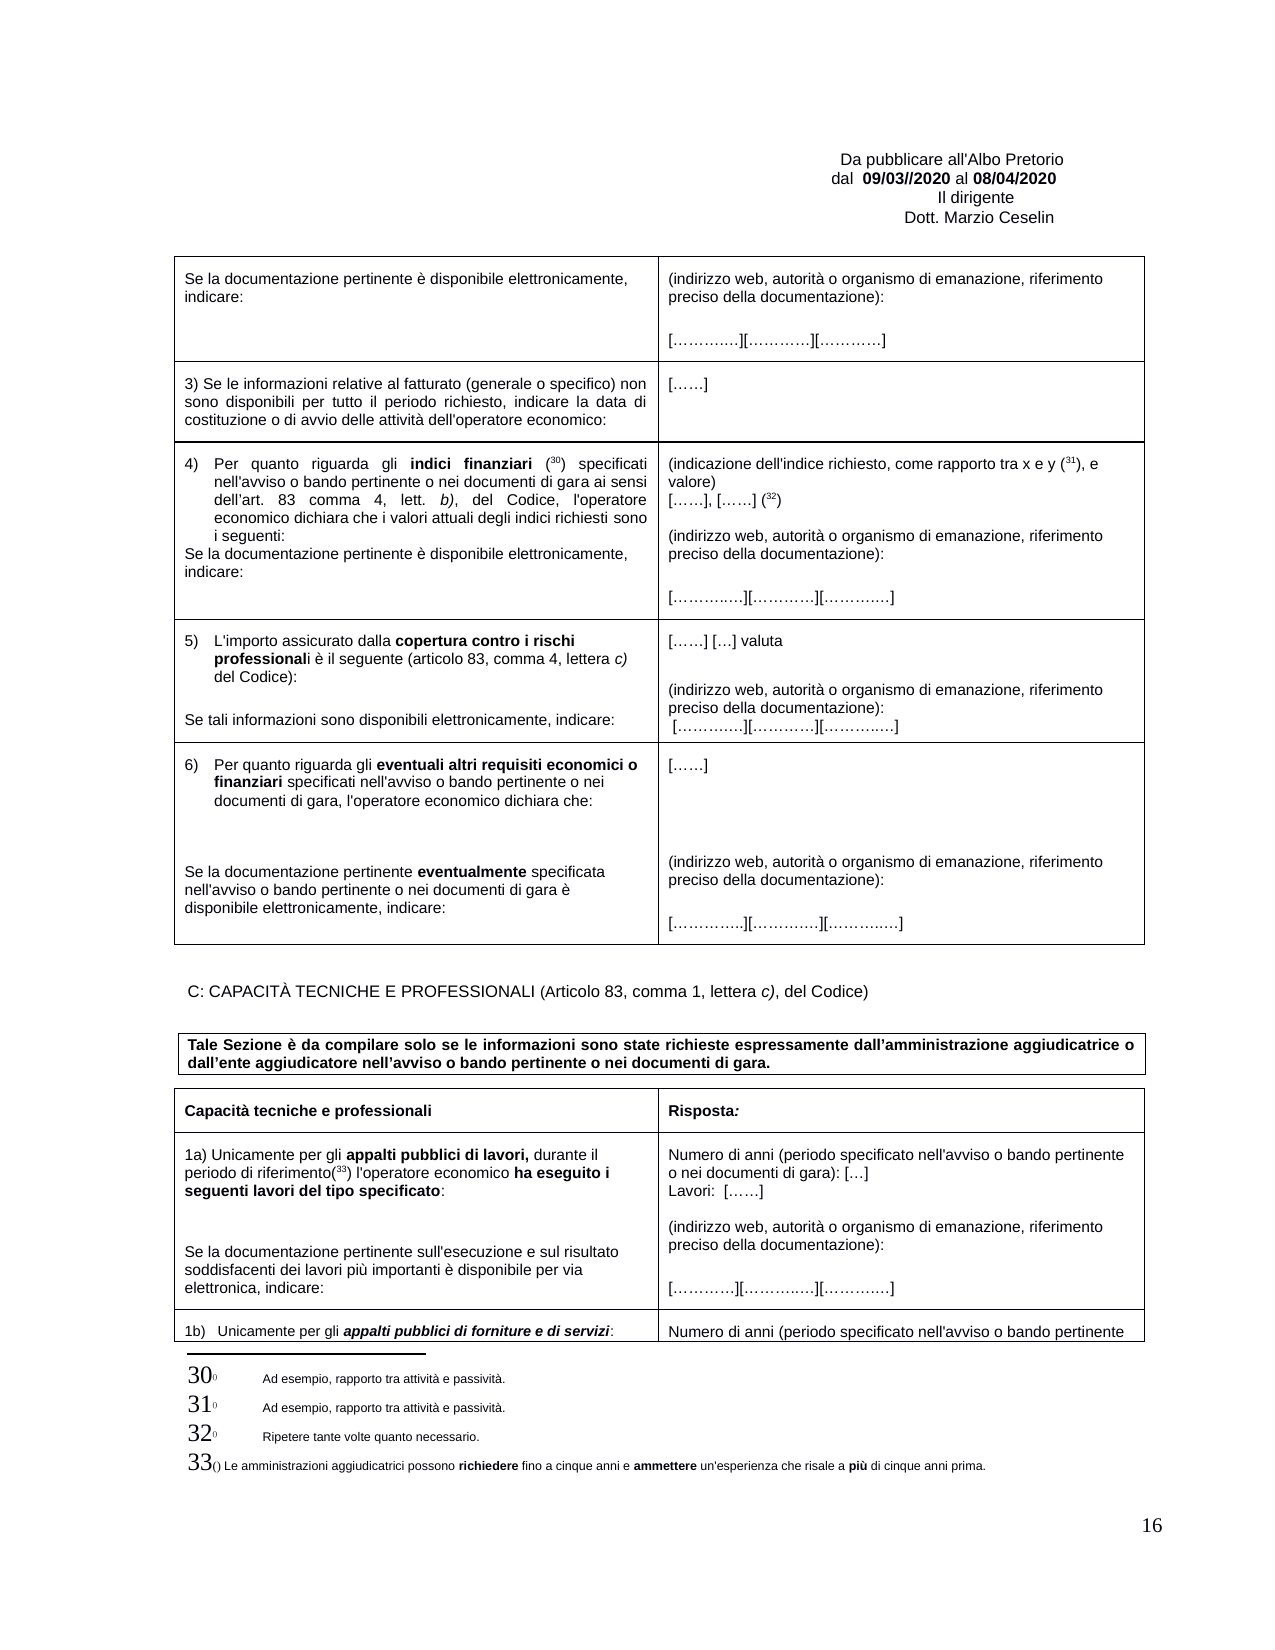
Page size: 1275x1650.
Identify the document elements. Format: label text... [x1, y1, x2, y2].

table_cell 1b) Unicamente per gli appalti pubblici di forniture e di servizi: [175, 1310, 658, 1341]
table_cell [……] (indirizzo web, autorità o organismo di emanazione, riferimento preciso della documentazione): […………..][……….…][………..…] [659, 743, 1144, 944]
table_cell 2a) Il fatturato annuo ("specifico") dell'operatore economico nel settore di attività oggetto dell'appalto e specificato nell'avviso o bando pertinente o nei documenti di gara per il numero di esercizi richiesto è il seguente: e/o, 2b) Il fatturato annuo medio dell'operatore economico nel settore e per il numero di esercizi specificato nell'avviso o bando pertinente o nei documenti di gara è il seguente (): Se la documentazione pertinente è disponibile elettronicamente, indicare: [175, 257, 658, 361]
table_cell (indirizzo web, autorità o organismo di emanazione, riferimento preciso della documentazione): [……….…][…………][…………] [659, 257, 1144, 361]
table_cell Per quanto riguarda gli eventuali altri requisiti economici o finanziari specificati nell'avviso o bando pertinente o nei documenti di gara, l'operatore economico dichiara che: Se la documentazione pertinente eventualmente specificata nell'avviso o bando pertinente o nei documenti di gara è disponibile elettronicamente, indicare: [175, 743, 658, 944]
table_cell [……] [659, 362, 1144, 441]
table_cell Numero di anni (periodo specificato nell'avviso o bando pertinente o nei documenti di gara): […] Lavori: [……] (indirizzo web, autorità o organismo di emanazione, riferimento preciso della documentazione): […………][………..…][……….…] [659, 1133, 1144, 1309]
title C: Capacità tecniche e professionali (Articolo 83, comma 1, lettera c), del Codice) [187, 982, 1137, 1001]
table_header Risposta: [659, 1089, 1144, 1132]
table_cell Numero di anni (periodo specificato nell'avviso o bando pertinente [659, 1310, 1144, 1341]
table_cell [……] […] valuta (indirizzo web, autorità o organismo di emanazione, riferimento preciso della documentazione): [……….…][…………][………..…] [659, 620, 1144, 742]
table_header Capacità tecniche e professionali [175, 1089, 658, 1132]
table_cell Per quanto riguarda gli indici finanziari () specificati nell'avviso o bando pertinente o nei documenti di gara ai sensi dell’art. 83 comma 4, lett. b), del Codice, l'operatore economico dichiara che i valori attuali degli indici richiesti sono i seguenti: Se la documentazione pertinente è disponibile elettronicamente, indicare: [175, 443, 658, 618]
table_cell 3) Se le informazioni relative al fatturato (generale o specifico) non sono disponibili per tutto il periodo richiesto, indicare la data di costituzione o di avvio delle attività dell'operatore economico: [175, 362, 658, 441]
text Tale Sezione è da compilare solo se le informazioni sono state richieste espressamente dall’amministrazione aggiudicatrice o dall’ente aggiudicatore nell’avviso o bando pertinente o nei documenti di gara. [179, 1034, 1145, 1074]
table_cell L'importo assicurato dalla copertura contro i rischi professionali è il seguente (articolo 83, comma 4, lettera c) del Codice): Se tali informazioni sono disponibili elettronicamente, indicare: [175, 620, 658, 742]
table_cell 1a) Unicamente per gli appalti pubblici di lavori, durante il periodo di riferimento() l'operatore economico ha eseguito i seguenti lavori del tipo specificato: Se la documentazione pertinente sull'esecuzione e sul risultato soddisfacenti dei lavori più importanti è disponibile per via elettronica, indicare: [175, 1133, 658, 1309]
table_cell (indicazione dell'indice richiesto, come rapporto tra x e y (), e valore) [……], [……] () (indirizzo web, autorità o organismo di emanazione, riferimento preciso della documentazione): [………..…][…………][……….…] [659, 443, 1144, 618]
